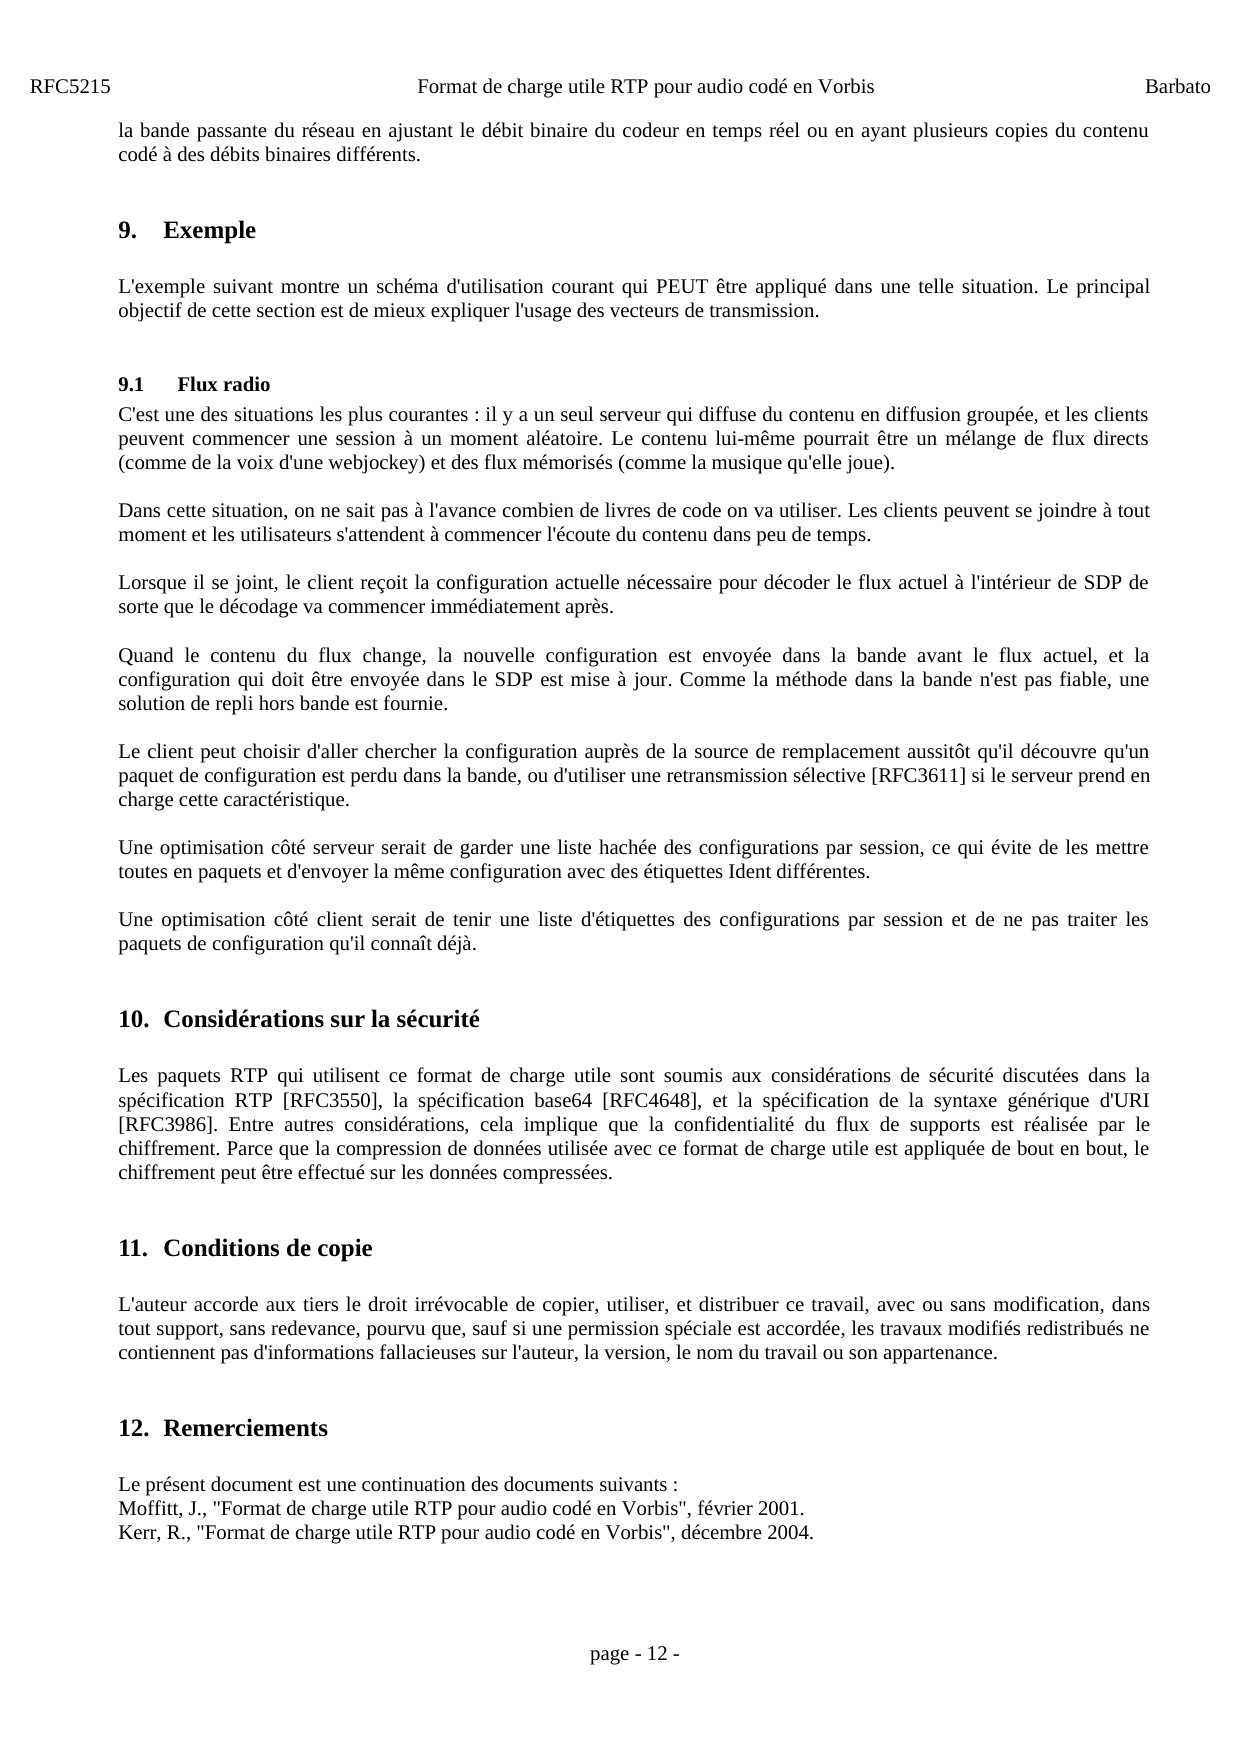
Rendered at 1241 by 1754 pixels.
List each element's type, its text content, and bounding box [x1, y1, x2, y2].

subtitle 11. Conditions de copie [118, 1233, 1152, 1262]
text Les paquets RTP qui utilisent ce format de charge utile sont soumis aux considérations de sécurité discutées dans la spécification RTP [RFC3550], la spécification base64 [RFC4648], et la spécification de la syntaxe générique d'URI [RFC3986]. Entre autres considérations, cela implique que la confidentialité du flux de supports est réalisée par le chiffrement. Parce que la compression de données utilisée avec ce format de charge utile est appliquée de bout en bout, le chiffrement peut être effectué sur les données compressées. [118, 1063, 1152, 1184]
text L'auteur accorde aux tiers le droit irrévocable de copier, utiliser, et distribuer ce travail, avec ou sans modification, dans tout support, sans redevance, pourvu que, sauf si une permission spéciale est accordée, les travaux modifiés redistribués ne contiennent pas d'informations fallacieuses sur l'auteur, la version, le nom du travail ou son appartenance. [118, 1292, 1152, 1364]
text Le présent document est une continuation des documents suivants : [118, 1472, 1152, 1496]
subtitle 9.1 Flux radio [118, 372, 1152, 396]
text L'exemple suivant montre un schéma d'utilisation courant qui PEUT être appliqué dans une telle situation. Le principal objectif de cette section est de mieux expliquer l'usage des vecteurs de transmission. [118, 274, 1152, 322]
text Quand le contenu du flux change, la nouvelle configuration est envoyée dans la bande avant le flux actuel, et la configuration qui doit être envoyée dans le SDP est mise à jour. Comme la méthode dans la bande n'est pas fiable, une solution de repli hors bande est fournie. [118, 642, 1152, 715]
subtitle 12. Remerciements [118, 1413, 1152, 1442]
text Kerr, R., "Format de charge utile RTP pour audio codé en Vorbis", décembre 2004. [118, 1520, 1152, 1544]
text Moffitt, J., "Format de charge utile RTP pour audio codé en Vorbis", février 2001. [118, 1496, 1152, 1520]
subtitle 9. Exemple [118, 215, 1152, 244]
text Dans cette situation, on ne sait pas à l'avance combien de livres de code on va utiliser. Les clients peuvent se joindre à tout moment et les utilisateurs s'attendent à commencer l'écoute du contenu dans peu de temps. [118, 498, 1152, 546]
text Le client peut choisir d'aller chercher la configuration auprès de la source de remplacement aussitôt qu'il découvre qu'un paquet de configuration est perdu dans la bande, ou d'utiliser une retransmission sélective [RFC3611] si le serveur prend en charge cette caractéristique. [118, 739, 1152, 811]
text la bande passante du réseau en ajustant le débit binaire du codeur en temps réel ou en ayant plusieurs copies du contenu codé à des débits binaires différents. [118, 118, 1152, 166]
subtitle 10. Considérations sur la sécurité [118, 1004, 1152, 1033]
text Une optimisation côté serveur serait de garder une liste hachée des configurations par session, ce qui évite de les mettre toutes en paquets et d'envoyer la même configuration avec des étiquettes Ident différentes. [118, 835, 1152, 883]
text Une optimisation côté client serait de tenir une liste d'étiquettes des configurations par session et de ne pas traiter les paquets de configuration qu'il connaît déjà. [118, 907, 1152, 955]
text C'est une des situations les plus courantes : il y a un seul serveur qui diffuse du contenu en diffusion groupée, et les clients peuvent commencer une session à un moment aléatoire. Le contenu lui-même pourrait être un mélange de flux directs (comme de la voix d'une webjockey) et des flux mémorisés (comme la musique qu'elle joue). [118, 402, 1152, 474]
text Lorsque il se joint, le client reçoit la configuration actuelle nécessaire pour décoder le flux actuel à l'intérieur de SDP de sorte que le décodage va commencer immédiatement après. [118, 570, 1152, 618]
